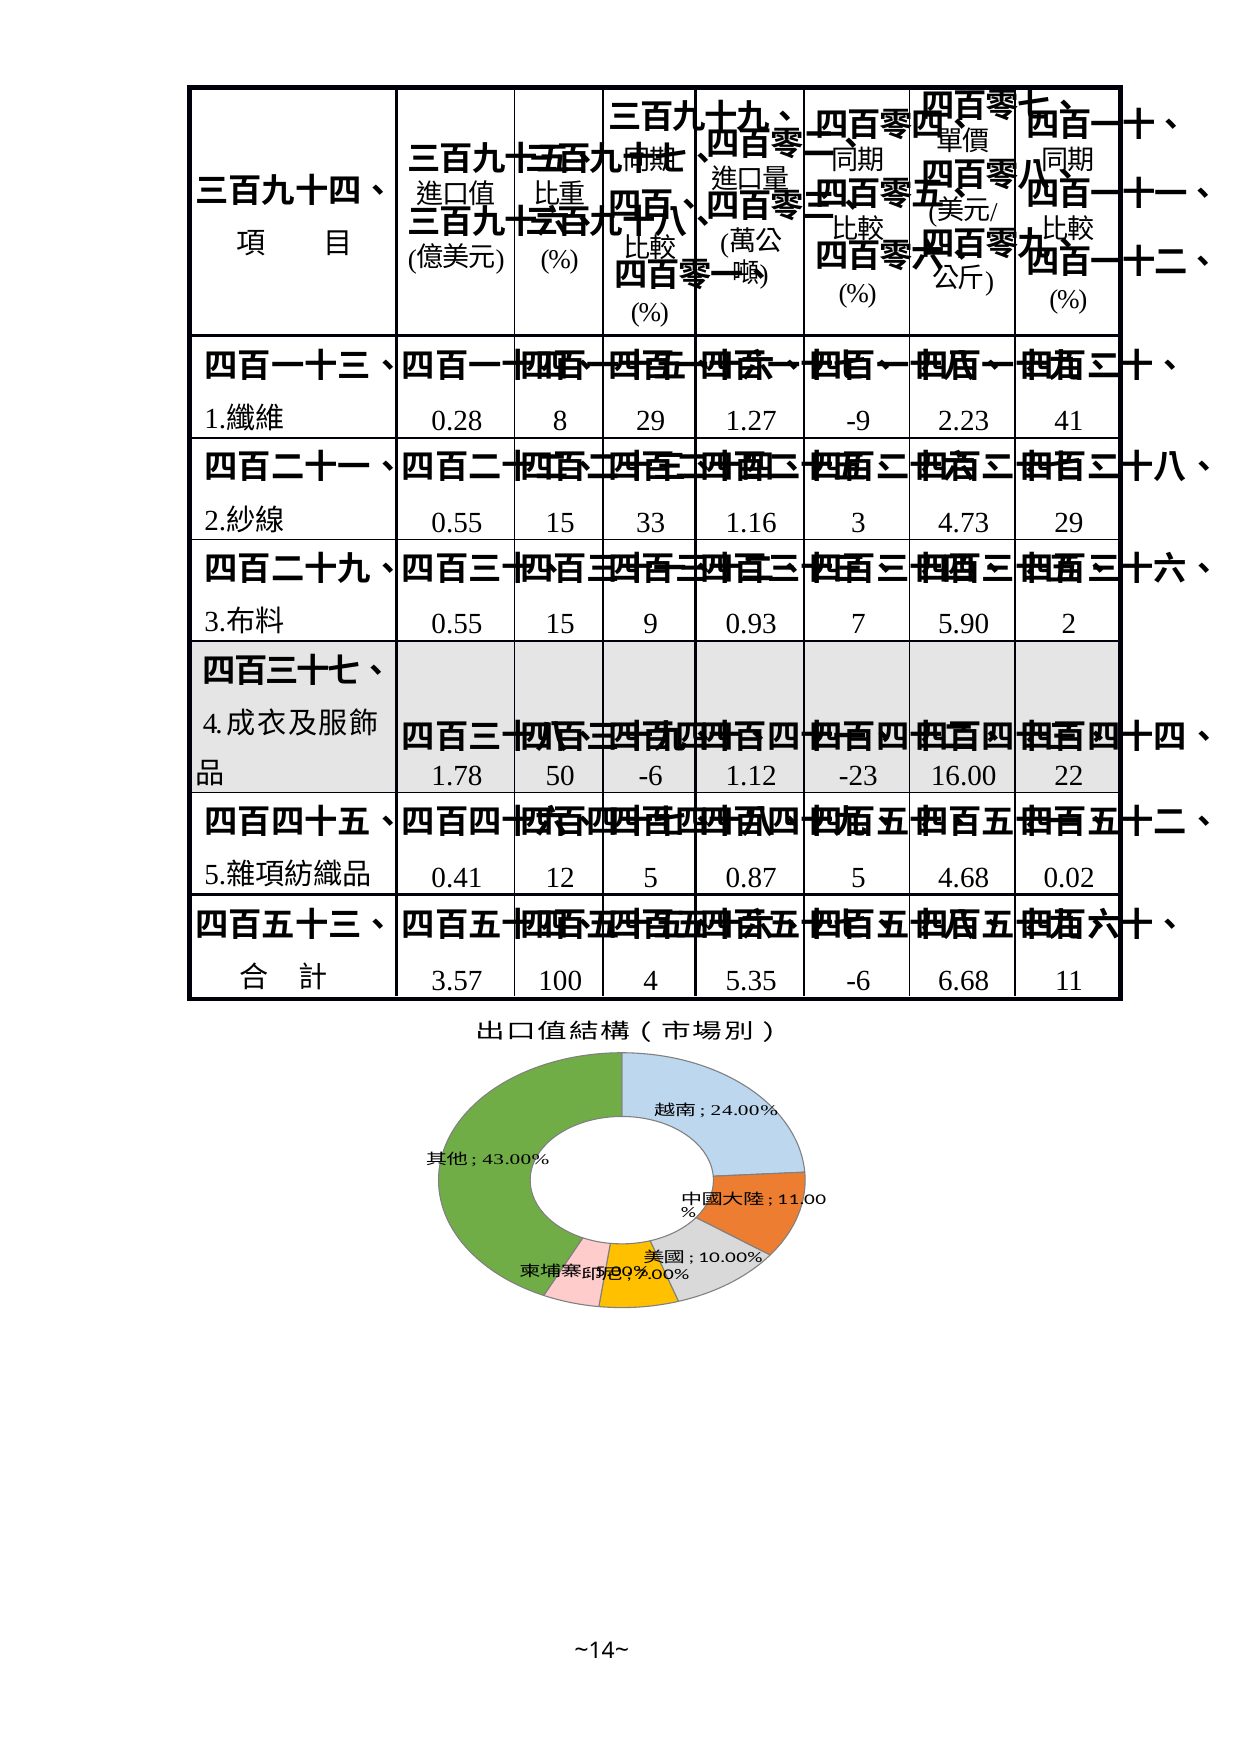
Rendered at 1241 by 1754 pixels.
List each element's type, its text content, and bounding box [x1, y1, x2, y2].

table_cell 12 [593, 811, 597, 823]
table_cell 9 [650, 573, 665, 577]
table_cell 8 [542, 355, 546, 366]
table_cell 29 [650, 362, 664, 366]
table_cell 9 [615, 568, 634, 576]
table_cell 5 [650, 818, 664, 822]
table_cell 5 [682, 811, 694, 829]
table_cell 100 [515, 896, 602, 996]
table_cell -6 [604, 642, 694, 732]
table_header 進口值 (億美元) [398, 90, 514, 334]
table_cell 8 [551, 355, 558, 373]
table_cell -6 [615, 726, 619, 738]
table_cell 8 [515, 337, 602, 363]
table_cell -6 [682, 726, 686, 738]
table_cell 1.16 [697, 439, 803, 538]
table_cell 12 [562, 826, 577, 830]
table_cell 4.68 [910, 793, 1014, 893]
table_cell 6.68 [910, 896, 1014, 996]
table_cell -6 [650, 741, 661, 745]
table_cell 0.55 [398, 540, 514, 640]
table_cell 4 [669, 915, 688, 933]
table_cell 4 [615, 914, 619, 926]
table_cell 0.28 [398, 337, 514, 437]
table_cell -6 [615, 736, 634, 744]
table_cell 11 [1016, 896, 1118, 996]
table_cell 12 [593, 811, 602, 829]
table_cell 4 [669, 924, 675, 933]
table_cell 8 [557, 355, 561, 366]
table_cell 1.纖維 [192, 337, 395, 437]
table_cell -6 [604, 732, 694, 792]
table_cell -23 [805, 642, 909, 792]
table_header 同期 比較 (%) [1016, 90, 1118, 334]
table_header 項 目 [192, 90, 395, 334]
table_cell 5 [604, 823, 611, 829]
table_cell 0.02 [1016, 793, 1118, 893]
table_cell 合 計 [192, 896, 395, 996]
table_header 同期 比較 (%) [604, 90, 694, 334]
table_cell 33 [659, 457, 694, 475]
table_cell 9 [604, 568, 694, 640]
table_cell 33 [604, 466, 694, 538]
table_cell 5 [617, 821, 634, 829]
table_cell 5.雜項紡織品 [192, 793, 395, 893]
table_cell 4 [650, 929, 663, 933]
table_cell 29 [615, 365, 634, 373]
table_cell 2 [1016, 540, 1118, 640]
table_cell -6 [604, 738, 611, 745]
table_cell 5.35 [697, 896, 803, 996]
table_cell 5 [682, 811, 686, 823]
table_cell 3.57 [398, 896, 514, 996]
table_header 單價 (美元/ 公斤) [910, 90, 1014, 334]
table_cell 33 [615, 456, 619, 468]
table_cell 4.73 [910, 439, 1014, 538]
table_cell 8 [566, 370, 577, 374]
table_cell 5 [669, 818, 678, 831]
table_cell 5 [604, 821, 694, 893]
table_cell 33 [615, 466, 634, 474]
table_cell 22 [1016, 642, 1118, 792]
table_cell 4 [615, 924, 634, 932]
table_cell 5.90 [910, 540, 1014, 640]
table_cell 0.55 [398, 439, 514, 538]
table_cell 5 [805, 793, 909, 893]
table_header 進口量 (萬公噸) [697, 90, 803, 334]
table_cell 16.00 [910, 642, 1014, 792]
table_cell 1.12 [697, 642, 803, 792]
table_cell 4 [604, 896, 694, 920]
table_cell 33 [650, 463, 665, 467]
table_header 比重 (%) [515, 90, 602, 334]
table_cell 15 [515, 540, 602, 640]
table_cell 8 [566, 362, 577, 366]
table_cell 12 [527, 811, 542, 829]
table_cell 8 [515, 365, 602, 437]
table_cell 33 [604, 439, 694, 462]
table_cell 50 [515, 642, 602, 792]
table_cell 12 [515, 817, 602, 893]
table_cell 4 [604, 924, 694, 996]
table_cell 29 [604, 337, 694, 362]
table_cell -6 [604, 727, 611, 734]
table_cell 8 [527, 355, 538, 373]
table_cell -9 [805, 337, 909, 437]
table_cell 5 [650, 826, 664, 830]
table_cell 33 [604, 459, 611, 474]
table_cell 5 [604, 793, 694, 817]
table_cell 4 [650, 921, 664, 925]
table_cell 0.87 [697, 793, 803, 893]
table_cell 12 [562, 818, 577, 822]
table_cell 2.23 [910, 337, 1014, 437]
table_cell 15 [515, 439, 602, 538]
table_cell 9 [615, 558, 619, 570]
table_cell 29 [604, 365, 694, 437]
table_cell 9 [604, 559, 611, 566]
table_cell 1.27 [697, 337, 803, 437]
table_cell 0.93 [697, 540, 803, 640]
table_cell 4.成衣及服飾品 [192, 642, 395, 792]
table_cell 4 [689, 924, 694, 933]
table_cell 0.41 [398, 793, 514, 893]
table_cell 9 [604, 570, 611, 577]
table_cell -6 [684, 726, 694, 744]
table_cell 29 [650, 370, 663, 374]
table_header 同期 比較 (%) [805, 90, 909, 334]
table_cell 33 [650, 471, 665, 475]
table_cell 1.78 [398, 642, 514, 792]
table_cell 9 [604, 540, 694, 566]
table_cell 29 [1016, 439, 1118, 538]
table_cell -6 [805, 896, 909, 996]
table_cell 3 [805, 439, 909, 538]
table_cell -6 [650, 733, 663, 737]
table_cell 3.布料 [192, 540, 395, 640]
table_cell 29 [669, 365, 675, 374]
table_cell 2.紗線 [192, 439, 395, 538]
table_cell 12 [515, 793, 602, 821]
table_cell 7 [805, 540, 909, 640]
table_cell 41 [1016, 337, 1118, 437]
